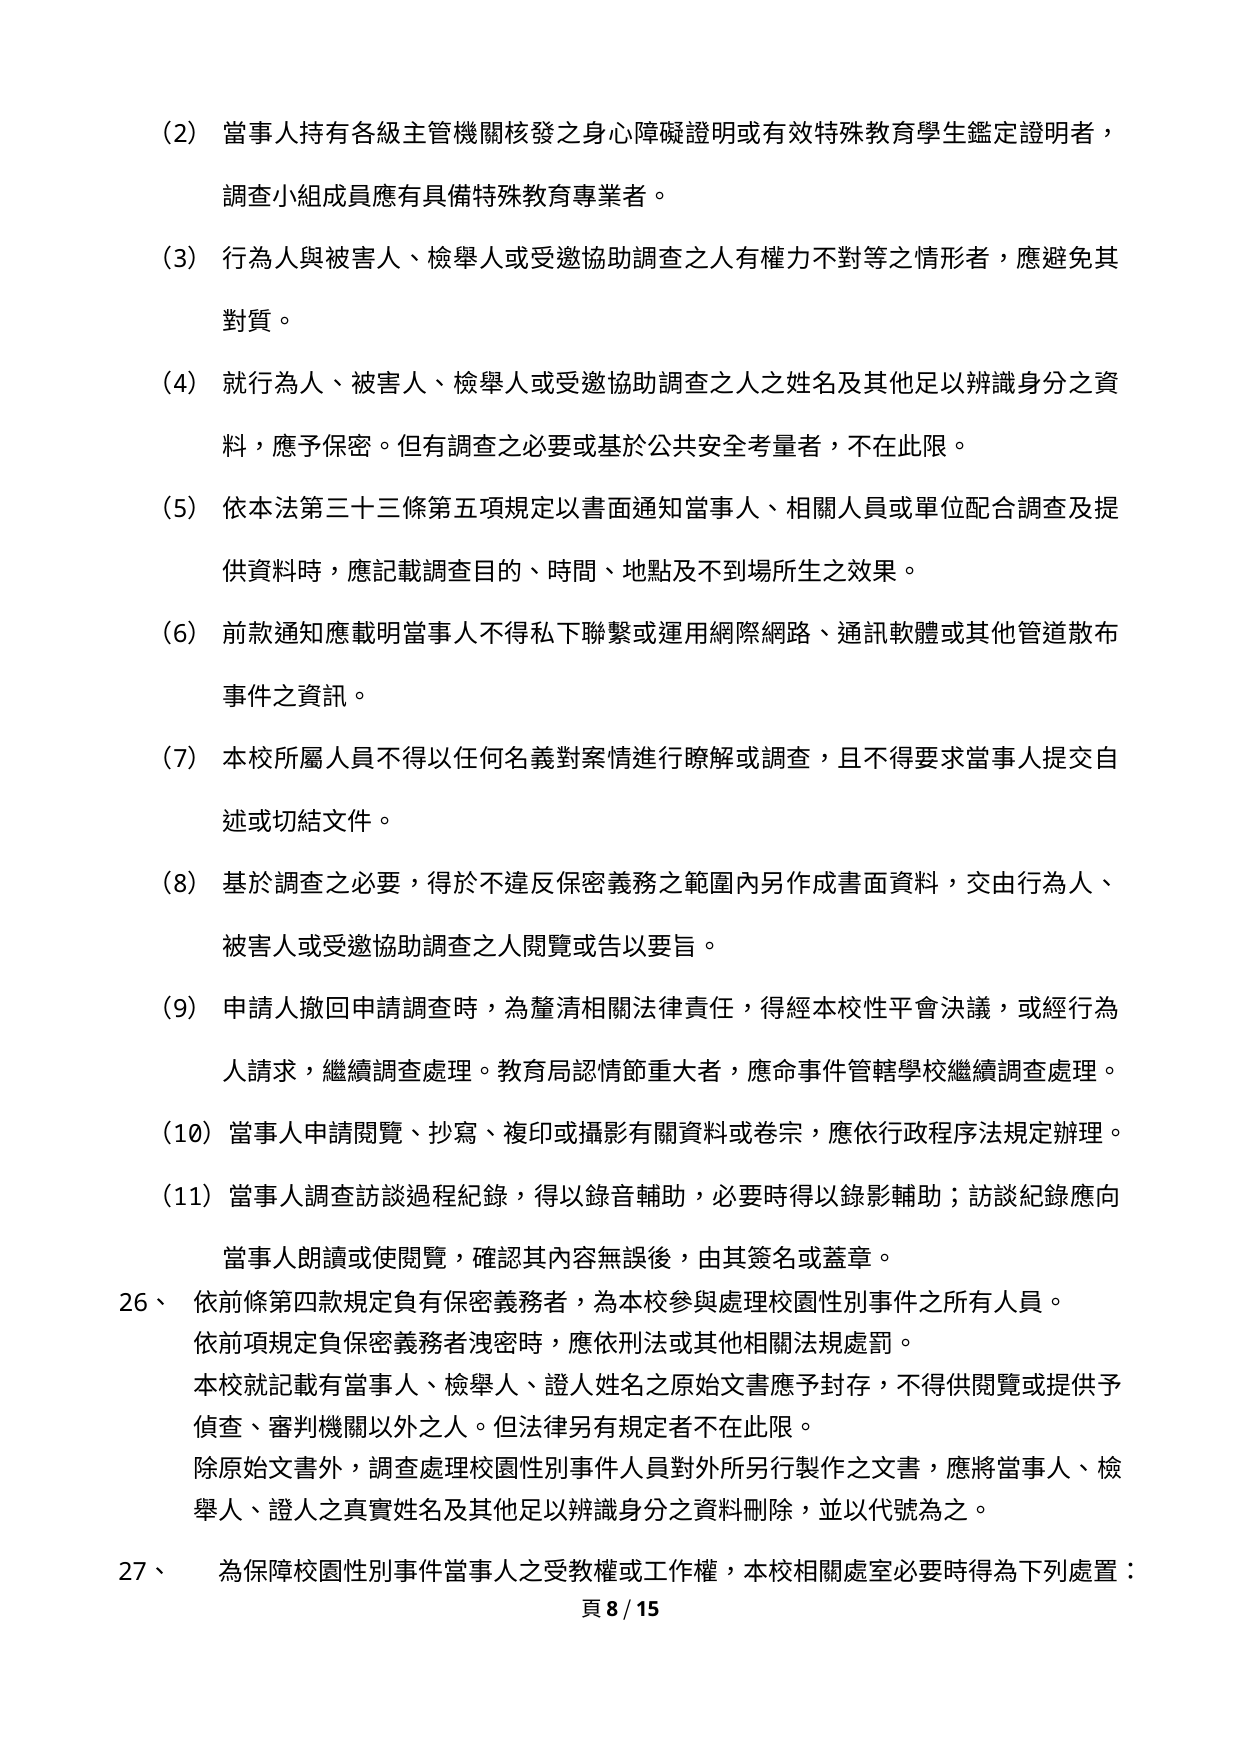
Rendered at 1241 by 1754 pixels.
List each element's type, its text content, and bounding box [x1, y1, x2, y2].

text 依前項規定負保密義務者洩密時，應依刑法或其他相關法規處罰。 [193, 1319, 1122, 1361]
list 為保障校園性別事件當事人之受教權或工作權，本校相關處室必要時得為下列處置： [118, 1528, 1122, 1590]
list 申請人撤回申請調查時，為釐清相關法律責任，得經本校性平會決議，或經行為人請求，繼續調查處理。教育局認情節重大者，應命事件管轄學校繼續調查處理。 [148, 965, 1122, 1090]
list 基於調查之必要，得於不違反保密義務之範圍內另作成書面資料，交由行為人、 被害人或受邀協助調查之人閱覽或告以要旨。 [148, 840, 1122, 965]
list 依本法第三十三條第五項規定以書面通知當事人、相關人員或單位配合調查及提供資料時，應記載調查目的、時間、地點及不到場所生之效果。 [148, 465, 1122, 590]
list 當事人調查訪談過程紀錄，得以錄音輔助，必要時得以錄影輔助；訪談紀錄應向當事人朗讀或使閱覽，確認其內容無誤後，由其簽名或蓋章。 [148, 1153, 1122, 1278]
list 行為人與被害人、檢舉人或受邀協助調查之人有權力不對等之情形者，應避免其對質。 [148, 215, 1122, 340]
text 本校就記載有當事人、檢舉人、證人姓名之原始文書應予封存，不得供閱覽或提供予偵查、審判機關以外之人。但法律另有規定者不在此限。 [193, 1361, 1122, 1444]
list 依前條第四款規定負有保密義務者，為本校參與處理校園性別事件之所有人員。 [118, 1278, 1122, 1319]
list 就行為人、被害人、檢舉人或受邀協助調查之人之姓名及其他足以辨識身分之資料，應予保密。但有調查之必要或基於公共安全考量者，不在此限。 [148, 340, 1122, 465]
list 當事人持有各級主管機關核發之身心障礙證明或有效特殊教育學生鑑定證明者，調查小組成員應有具備特殊教育專業者。 [148, 90, 1122, 215]
list 當事人申請閱覽、抄寫、複印或攝影有關資料或卷宗，應依行政程序法規定辦理。 [148, 1090, 1122, 1153]
list 本校所屬人員不得以任何名義對案情進行瞭解或調查，且不得要求當事人提交自 述或切結文件。 [148, 715, 1122, 840]
list 前款通知應載明當事人不得私下聯繫或運用網際網路、通訊軟體或其他管道散布 事件之資訊。 [148, 590, 1122, 715]
text 除原始文書外，調查處理校園性別事件人員對外所另行製作之文書，應將當事人、檢舉人、證人之真實姓名及其他足以辨識身分之資料刪除，並以代號為之。 [193, 1444, 1122, 1528]
